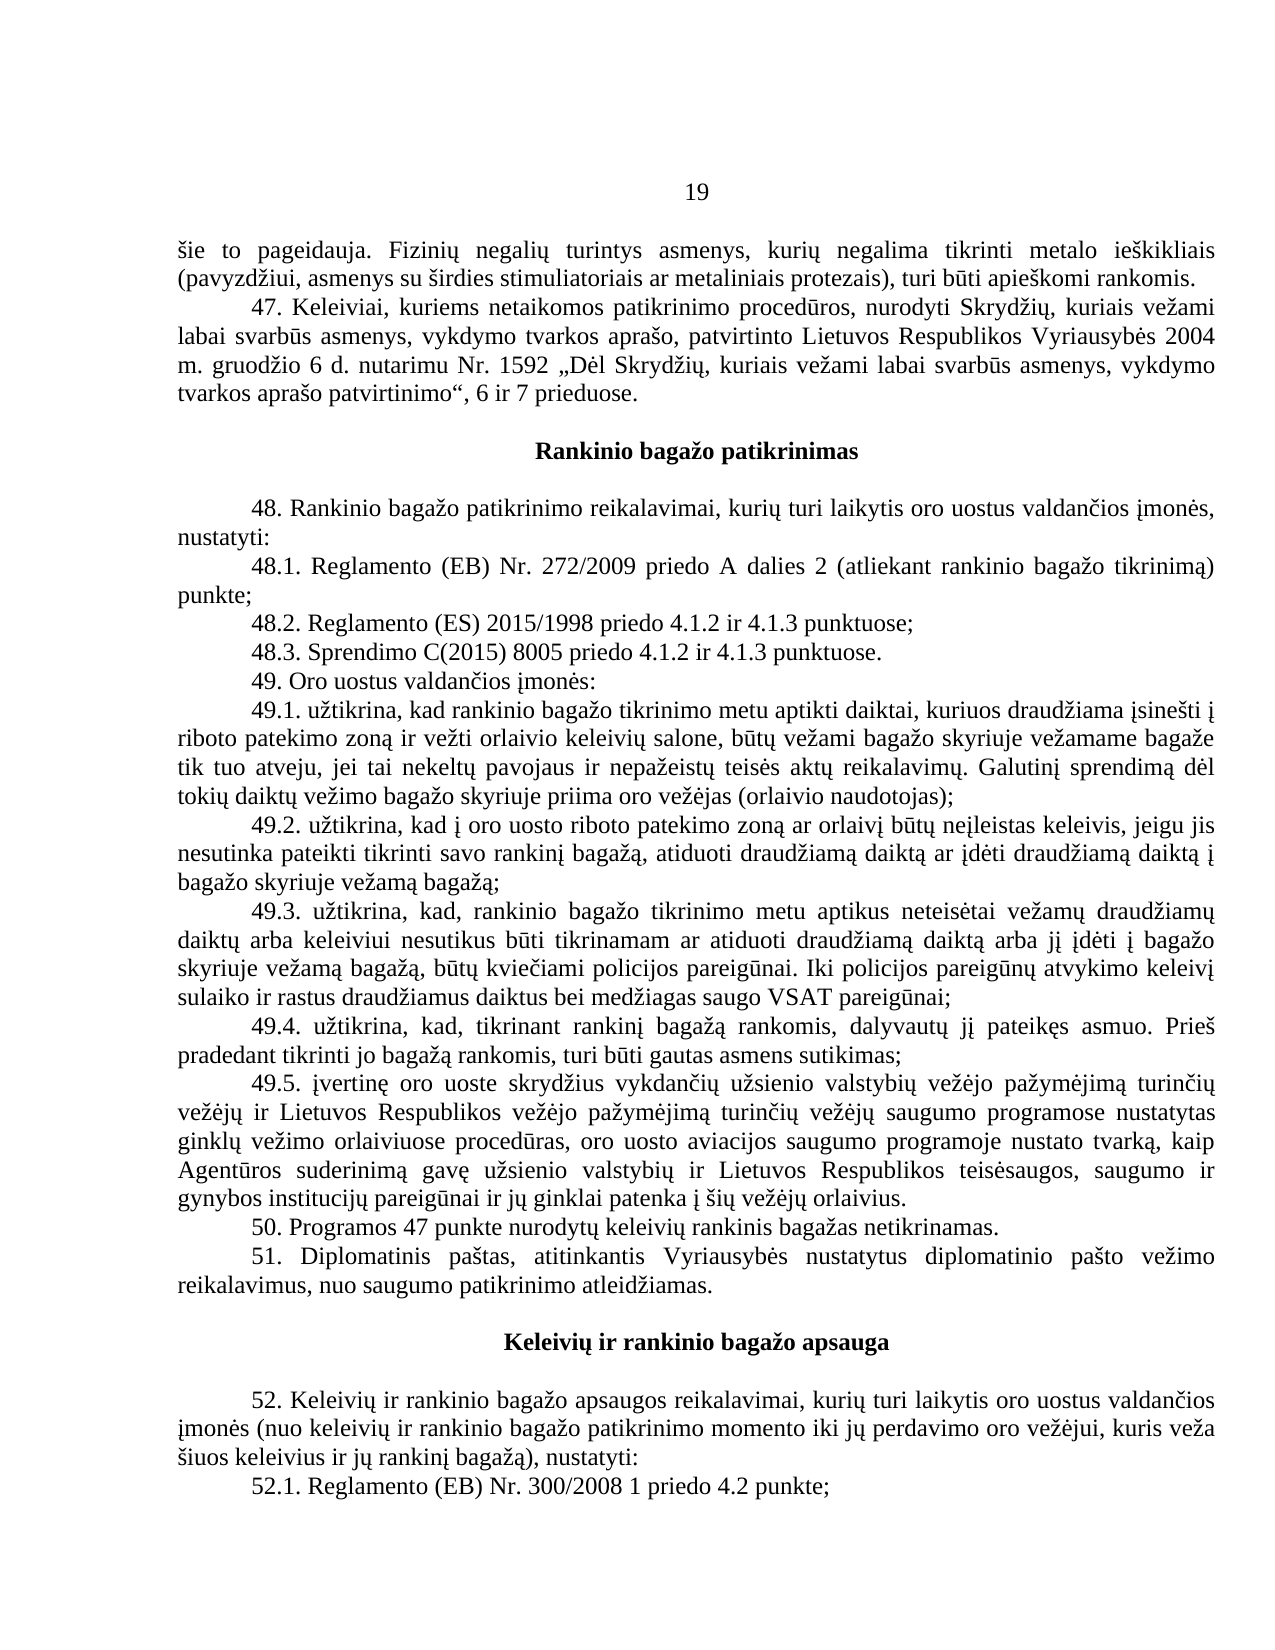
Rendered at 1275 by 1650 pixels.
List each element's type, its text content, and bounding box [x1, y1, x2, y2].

text 48.1. Reglamento (EB) Nr. 272/2009 priedo A dalies 2 (atliekant rankinio bagažo tikrinimą) punkte; [177, 551, 1216, 608]
text 52.1. Reglamento (EB) Nr. 300/2008 1 priedo 4.2 punkte; [177, 1471, 1216, 1500]
text 50. Programos 47 punkte nurodytų keleivių rankinis bagažas netikrinamas. [177, 1212, 1216, 1241]
text 52. Keleivių ir rankinio bagažo apsaugos reikalavimai, kurių turi laikytis oro uostus valdančios įmonės (nuo keleivių ir rankinio bagažo patikrinimo momento iki jų perdavimo oro vežėjui, kuris veža šiuos keleivius ir jų rankinį bagažą), nustatyti: [177, 1385, 1216, 1471]
text 49.2. užtikrina, kad į oro uosto riboto patekimo zoną ar orlaivį būtų neįleistas keleivis, jeigu jis nesutinka pateikti tikrinti savo rankinį bagažą, atiduoti draudžiamą daiktą ar įdėti draudžiamą daiktą į bagažo skyriuje vežamą bagažą; [177, 810, 1216, 896]
text 49.1. užtikrina, kad rankinio bagažo tikrinimo metu aptikti daiktai, kuriuos draudžiama įsinešti į riboto patekimo zoną ir vežti orlaivio keleivių salone, būtų vežami bagažo skyriuje vežamame bagaže tik tuo atveju, jei tai nekeltų pavojaus ir nepažeistų teisės aktų reikalavimų. Galutinį sprendimą dėl tokių daiktų vežimo bagažo skyriuje priima oro vežėjas (orlaivio naudotojas); [177, 695, 1216, 810]
text 48.2. Reglamento (ES) 2015/1998 priedo 4.1.2 ir 4.1.3 punktuose; [177, 608, 1216, 637]
text 48. Rankinio bagažo patikrinimo reikalavimai, kurių turi laikytis oro uostus valdančios įmonės, nustatyti: [177, 493, 1216, 551]
text 49. Oro uostus valdančios įmonės: [177, 666, 1216, 695]
text Keleivių ir rankinio bagažo apsauga [177, 1327, 1216, 1356]
text 49.4. užtikrina, kad, tikrinant rankinį bagažą rankomis, dalyvautų jį pateikęs asmuo. Prieš pradedant tikrinti jo bagažą rankomis, turi būti gautas asmens sutikimas; [177, 1011, 1216, 1068]
text 47. Keleiviai, kuriems netaikomos patikrinimo procedūros, nurodyti Skrydžių, kuriais vežami labai svarbūs asmenys, vykdymo tvarkos aprašo, patvirtinto Lietuvos Respublikos Vyriausybės 2004 m. gruodžio 6 d. nutarimu Nr. 1592 „Dėl Skrydžių, kuriais vežami labai svarbūs asmenys, vykdymo tvarkos aprašo patvirtinimo“, 6 ir 7 prieduose. [177, 292, 1216, 407]
text 49.5. įvertinę oro uoste skrydžius vykdančių užsienio valstybių vežėjo pažymėjimą turinčių vežėjų ir Lietuvos Respublikos vežėjo pažymėjimą turinčių vežėjų saugumo programose nustatytas ginklų vežimo orlaiviuose procedūras, oro uosto aviacijos saugumo programoje nustato tvarką, kaip Agentūros suderinimą gavę užsienio valstybių ir Lietuvos Respublikos teisėsaugos, saugumo ir gynybos institucijų pareigūnai ir jų ginklai patenka į šių vežėjų orlaivius. [177, 1068, 1216, 1212]
text 49.3. užtikrina, kad, rankinio bagažo tikrinimo metu aptikus neteisėtai vežamų draudžiamų daiktų arba keleiviui nesutikus būti tikrinamam ar atiduoti draudžiamą daiktą arba jį įdėti į bagažo skyriuje vežamą bagažą, būtų kviečiami policijos pareigūnai. Iki policijos pareigūnų atvykimo keleivį sulaiko ir rastus draudžiamus daiktus bei medžiagas saugo VSAT pareigūnai; [177, 896, 1216, 1011]
text Rankinio bagažo patikrinimas [177, 436, 1216, 465]
text 51. Diplomatinis paštas, atitinkantis Vyriausybės nustatytus diplomatinio pašto vežimo reikalavimus, nuo saugumo patikrinimo atleidžiamas. [177, 1241, 1216, 1298]
text 48.3. Sprendimo C(2015) 8005 priedo 4.1.2 ir 4.1.3 punktuose. [177, 637, 1216, 666]
text šie to pageidauja. Fizinių negalių turintys asmenys, kurių negalima tikrinti metalo ieškikliais (pavyzdžiui, asmenys su širdies stimuliatoriais ar metaliniais protezais), turi būti apieškomi rankomis. [177, 235, 1216, 292]
